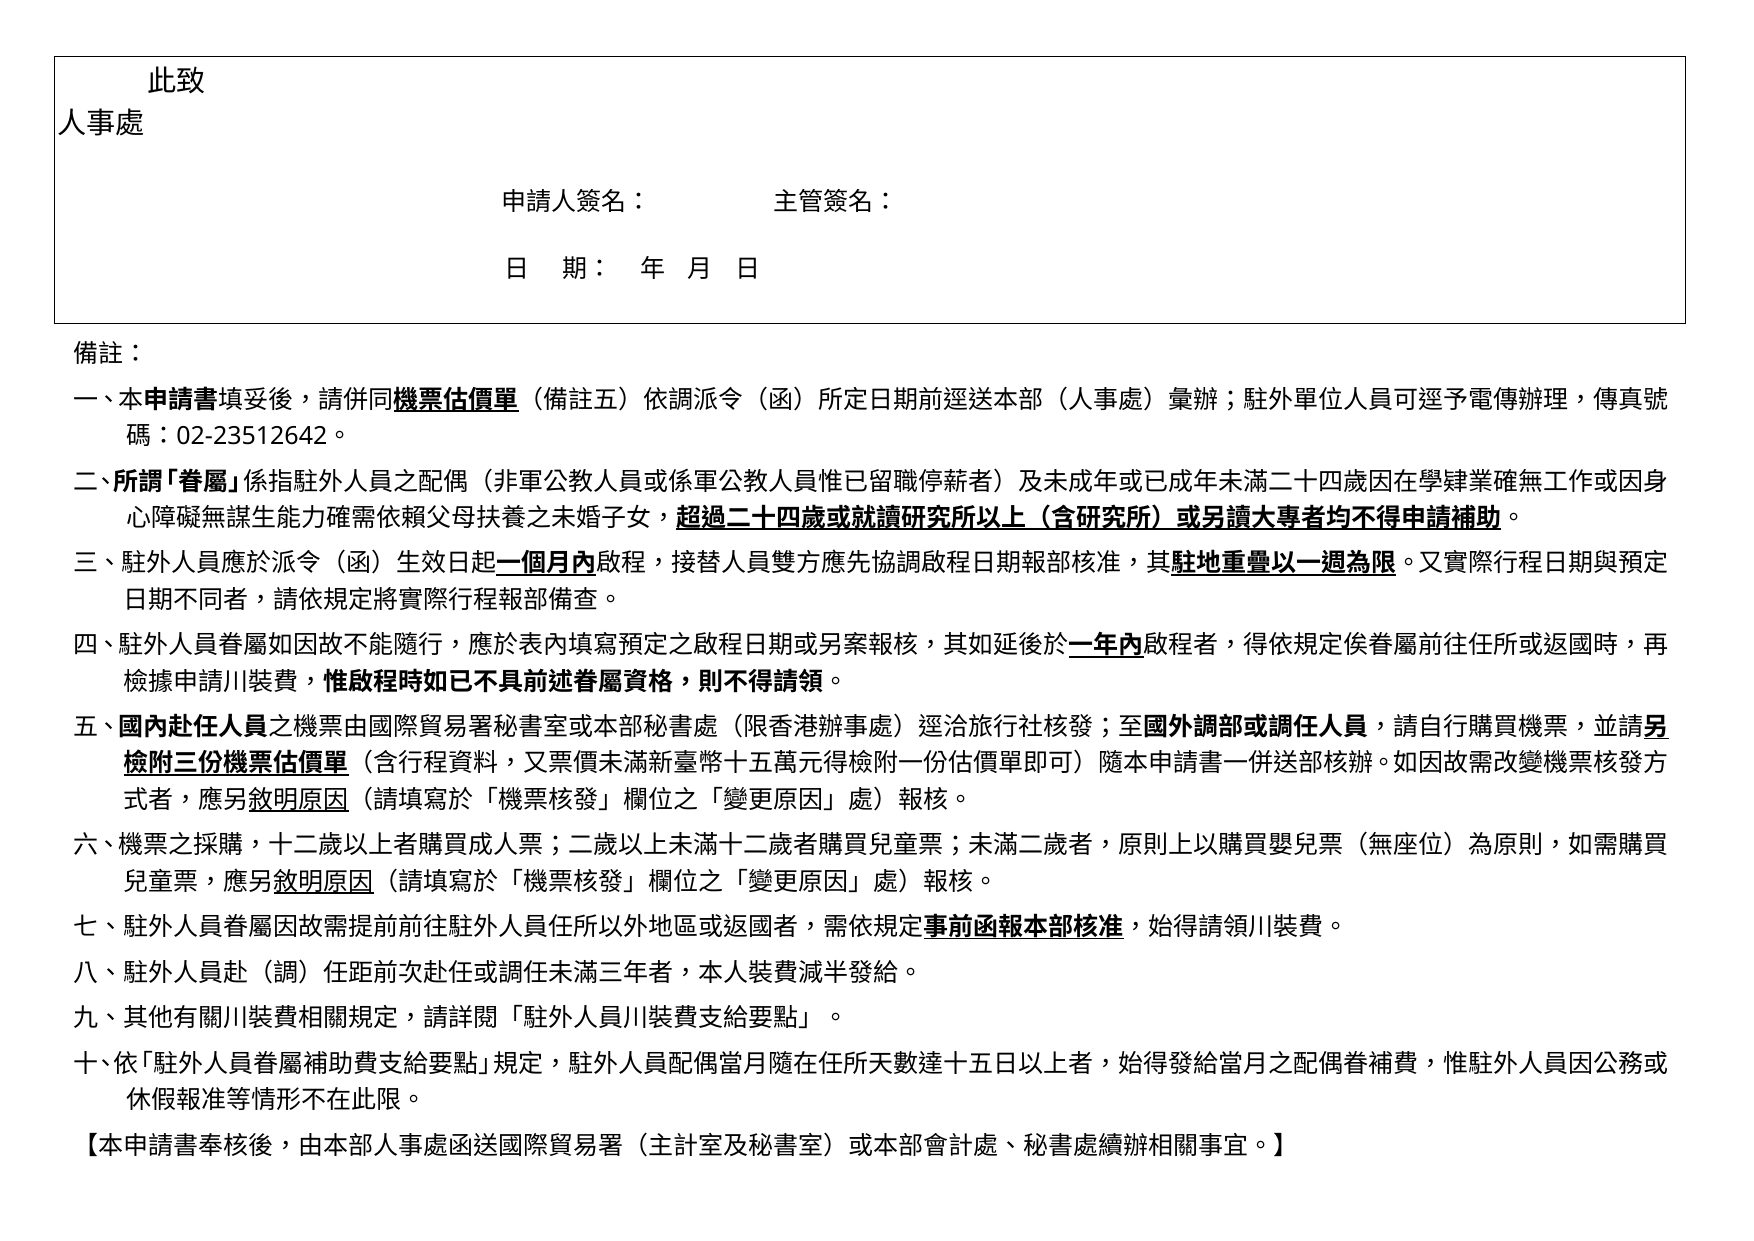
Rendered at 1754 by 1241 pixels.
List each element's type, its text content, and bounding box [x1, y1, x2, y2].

text 三、駐外人員應於派令（函）生效日起一個月內啟程，接替人員雙方應先協調啟程日期報部核准，其駐地重疊以一週為限。又實際行程日期與預定日期不同者，請依規定將實際行程報部備查。 [74, 543, 1668, 615]
text 五、國內赴任人員之機票由國際貿易署秘書室或本部秘書處（限香港辦事處）逕洽旅行社核發；至國外調部或調任人員，請自行購買機票，並請另檢附三份機票估價單（含行程資料，又票價未滿新臺幣十五萬元得檢附一份估價單即可）隨本申請書一併送部核辦。如因故需改變機票核發方式者，應另敘明原因（請填寫於「機票核發」欄位之「變更原因」處）報核。 [74, 707, 1668, 815]
text 四、駐外人員眷屬如因故不能隨行，應於表內填寫預定之啟程日期或另案報核，其如延後於一年內啟程者，得依規定俟眷屬前往任所或返國時，再檢據申請川裝費，惟啟程時如已不具前述眷屬資格，則不得請領。 [74, 625, 1668, 697]
text 八、駐外人員赴（調）任距前次赴任或調任未滿三年者，本人裝費減半發給。 [74, 952, 1668, 988]
text 七、駐外人員眷屬因故需提前前往駐外人員任所以外地區或返國者，需依規定事前函報本部核准，始得請領川裝費。 [74, 907, 1668, 943]
text 備註： [74, 333, 1668, 370]
text 二、所謂「眷屬」係指駐外人員之配偶（非軍公教人員或係軍公教人員惟已留職停薪者）及未成年或已成年未滿二十四歲因在學肄業確無工作或因身心障礙無謀生能力確需依賴父母扶養之未婚子女，超過二十四歲或就讀研究所以上（含研究所）或另讀大專者均不得申請補助。 [74, 461, 1668, 533]
text 十、依「駐外人員眷屬補助費支給要點」規定，駐外人員配偶當月隨在任所天數達十五日以上者，始得發給當月之配偶眷補費，惟駐外人員因公務或休假報准等情形不在此限。 [74, 1043, 1668, 1116]
text 六、機票之採購，十二歲以上者購買成人票；二歲以上未滿十二歲者購買兒童票；未滿二歲者，原則上以購買嬰兒票（無座位）為原則，如需購買兒童票，應另敘明原因（請填寫於「機票核發」欄位之「變更原因」處）報核。 [74, 825, 1668, 897]
text 九、其他有關川裝費相關規定，請詳閱「駐外人員川裝費支給要點」。 [74, 998, 1668, 1034]
text 【本申請書奉核後，由本部人事處函送國際貿易署（主計室及秘書室）或本部會計處、秘書處續辦相關事宜。】 [74, 1125, 1668, 1162]
text 一、本申請書填妥後，請併同機票估價單（備註五）依調派令（函）所定日期前逕送本部（人事處）彙辦；駐外單位人員可逕予電傳辦理，傳真號碼：02-23512642。 [74, 379, 1668, 452]
table_cell 此致 人事處 申請人簽名： 主管簽名： 日 期： 年 月 日 [55, 57, 1685, 323]
